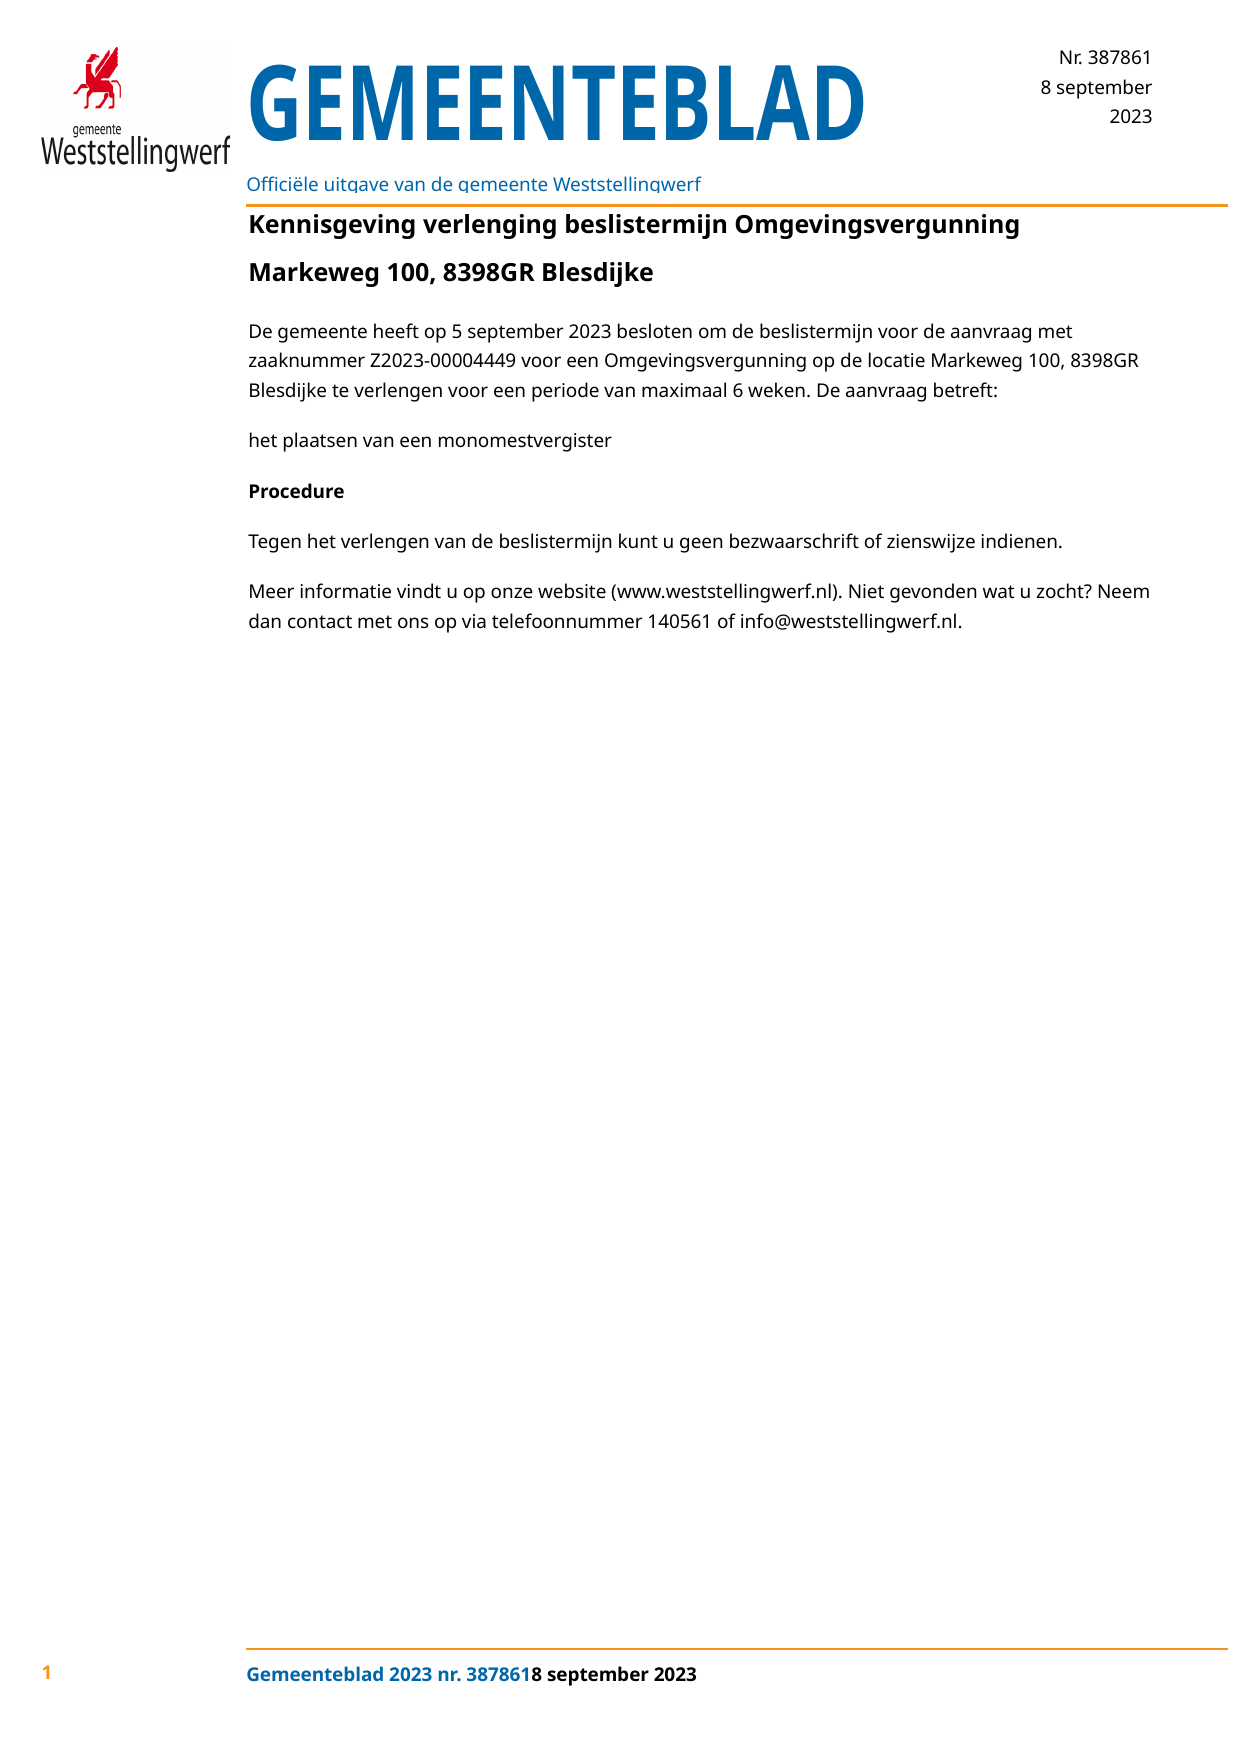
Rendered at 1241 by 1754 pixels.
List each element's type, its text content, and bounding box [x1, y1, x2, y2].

text Tegen het verlengen van de beslistermijn kunt u geen bezwaarschrift of zienswijze indienen. [248, 528, 1152, 554]
text De gemeente heeft op 5 september 2023 besloten om de beslistermijn voor de aanvraag met zaaknummer Z2023-00004449 voor een Omgevingsvergunning op de locatie Markeweg 100, 8398GR Blesdijke te verlengen voor een periode van maximaal 6 weken. De aanvraag betreft: [248, 318, 1152, 403]
picture [41, 47, 231, 172]
text Procedure [248, 478, 1152, 504]
text Meer informatie vindt u op onze website (www.weststellingwerf.nl). Niet gevonden wat u zocht? Neem dan contact met ons op via telefoonnummer 140561 of info@weststellingwerf.nl. [248, 579, 1152, 634]
text het plaatsen van een monomestvergister [248, 427, 1152, 453]
text Kennisgeving verlenging beslistermijn Omgevingsvergunning Markeweg 100, 8398GR Blesdijke [248, 207, 1152, 288]
